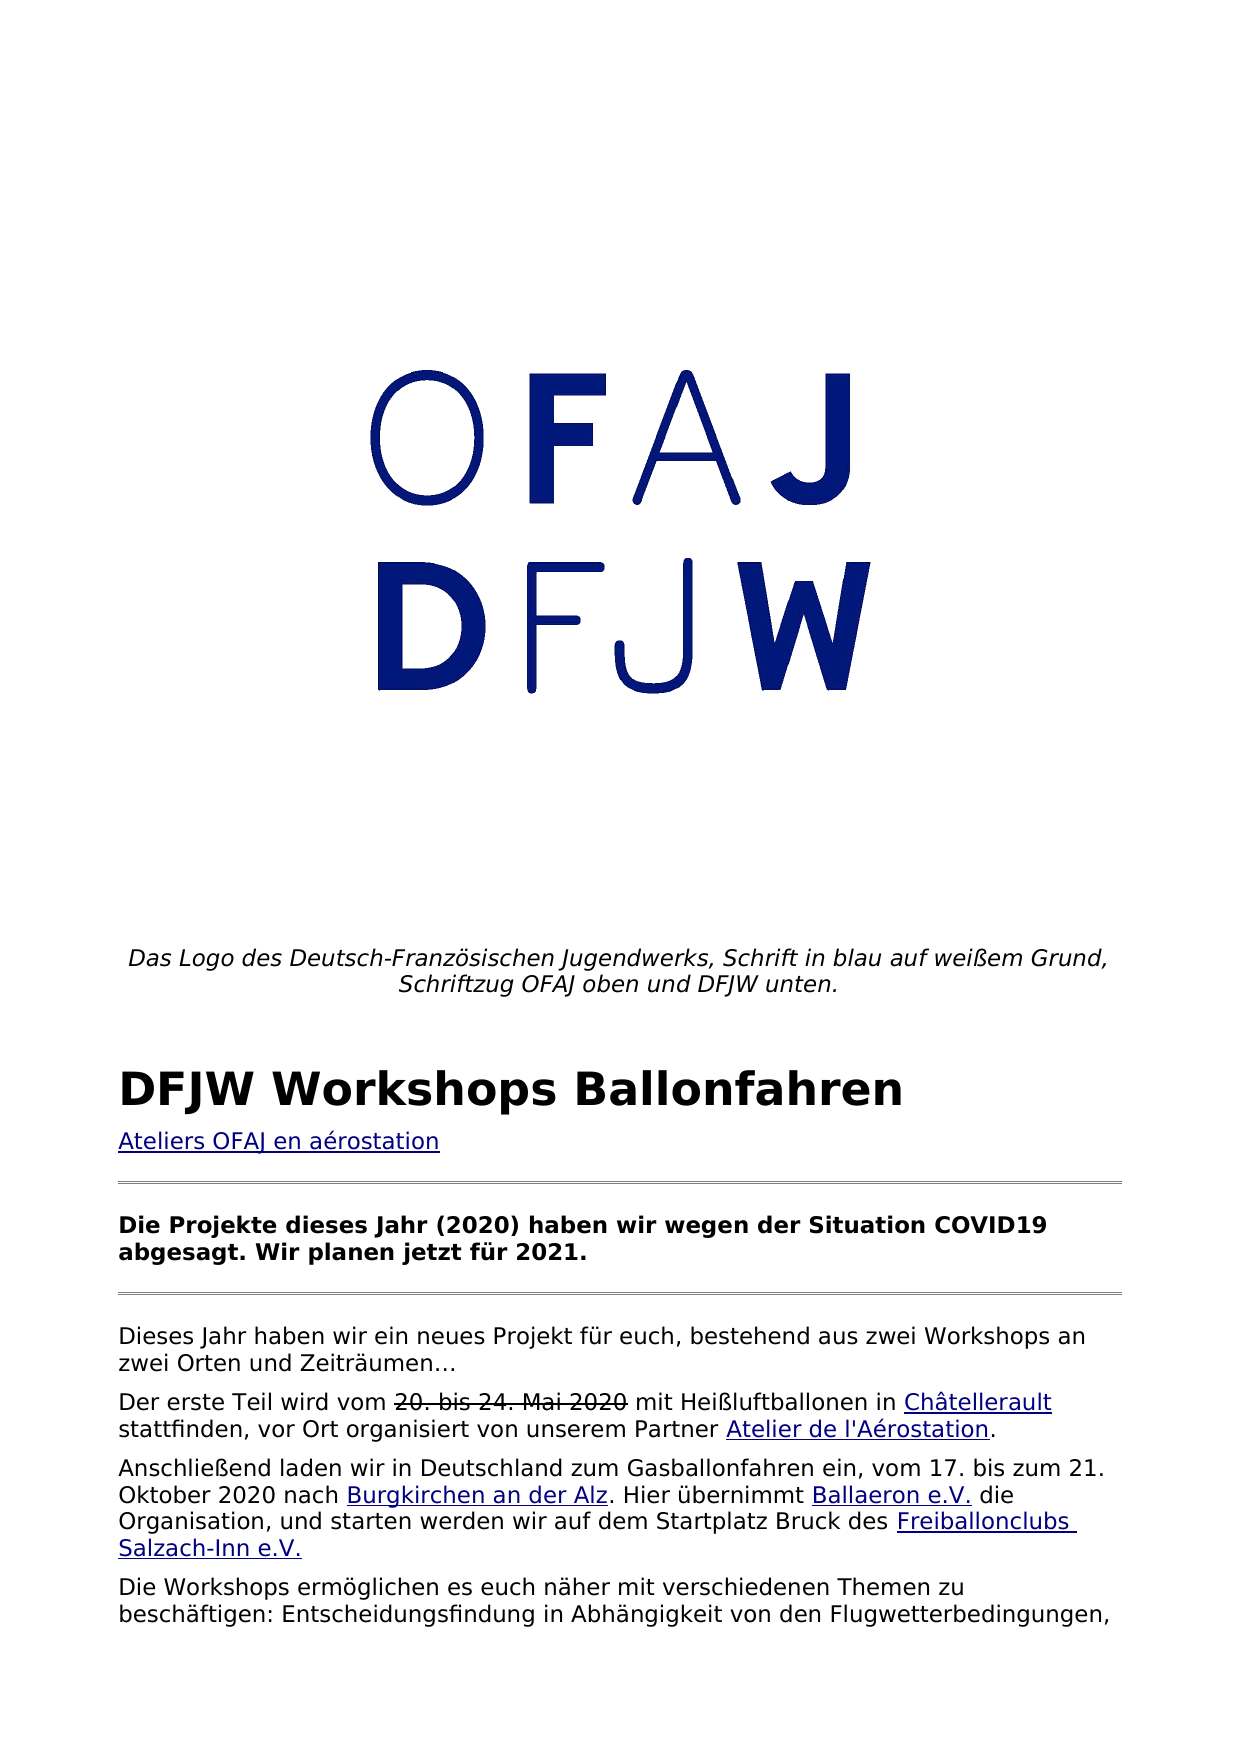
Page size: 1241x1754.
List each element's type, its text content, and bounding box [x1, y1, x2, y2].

subtitle DFJW Workshops Ballonfahren [118, 1062, 1122, 1116]
text Der erste Teil wird vom 20. bis 24. Mai 2020 mit Heißluftballonen in Châtellerault stattfinden, vor Ort organisiert von unserem Partner Atelier de l'Aérostation. [118, 1389, 1122, 1443]
text Das Logo des Deutsch-Französischen Jugendwerks, Schrift in blau auf weißem Grund, Schriftzug OFAJ oben und DFJW unten. [118, 945, 1122, 998]
text Die Projekte dieses Jahr (2020) haben wir wegen der Situation COVID19 abgesagt. Wir planen jetzt für 2021. [118, 1213, 1122, 1266]
picture [118, 118, 1123, 945]
text Ateliers OFAJ en aérostation [118, 1128, 1122, 1155]
text Die Workshops ermöglichen es euch näher mit verschiedenen Themen zu beschäftigen: Entscheidungsfindung in Abhängigkeit von den Flugwetterbedingungen, [118, 1574, 1122, 1628]
text Dieses Jahr haben wir ein neues Projekt für euch, bestehend aus zwei Workshops an zwei Orten und Zeiträumen… [118, 1323, 1122, 1377]
text Anschließend laden wir in Deutschland zum Gasballonfahren ein, vom 17. bis zum 21. Oktober 2020 nach Burgkirchen an der Alz. Hier übernimmt Ballaeron e.V. die Organisation, und starten werden wir auf dem Startplatz Bruck des Freiballonclubs Salzach-Inn e.V. [118, 1455, 1122, 1562]
